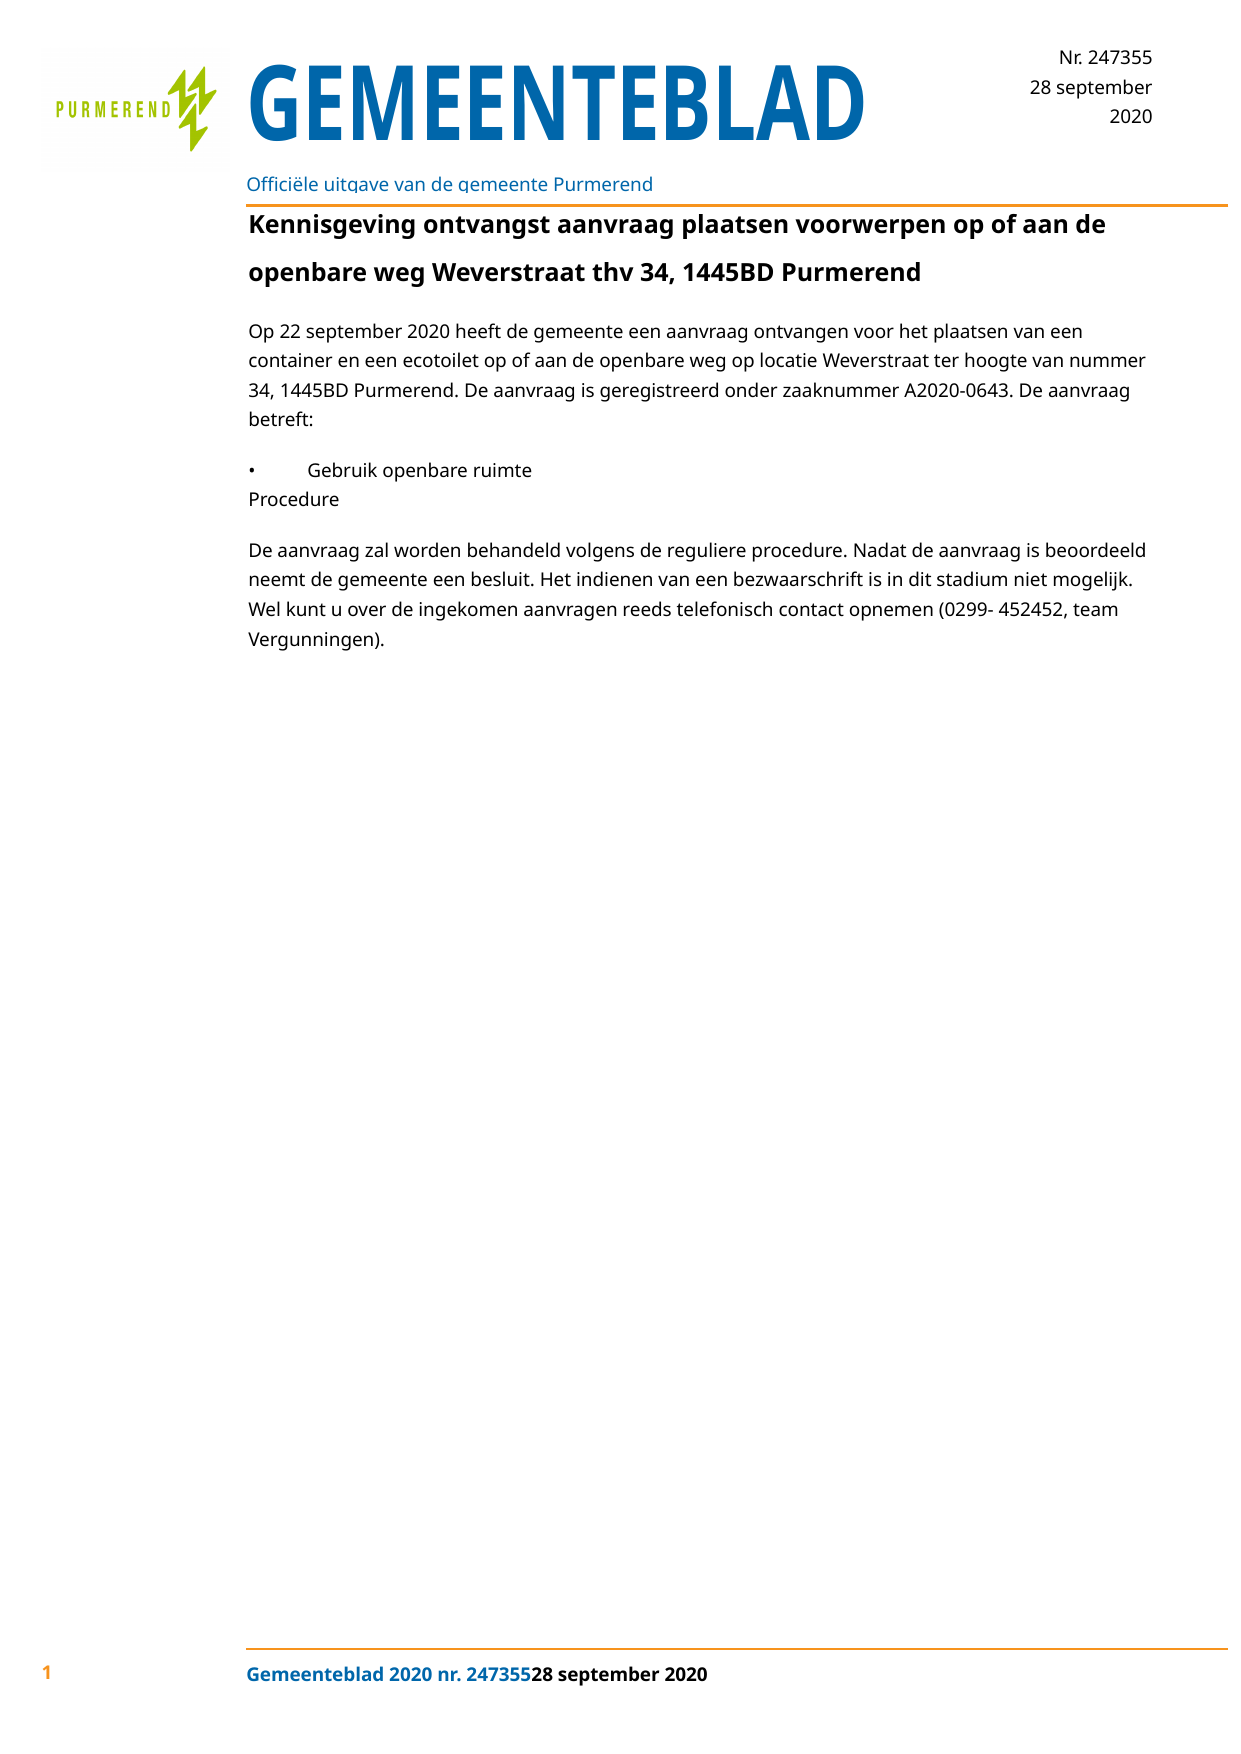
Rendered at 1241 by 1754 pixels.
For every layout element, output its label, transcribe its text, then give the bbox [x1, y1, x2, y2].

list Gebruik openbare ruimte [248, 457, 1152, 483]
text Kennisgeving ontvangst aanvraag plaatsen voorwerpen op of aan de openbare weg Weverstraat thv 34, 1445BD Purmerend [248, 207, 1152, 288]
text De aanvraag zal worden behandeld volgens de reguliere procedure. Nadat de aanvraag is beoordeeld neemt de gemeente een besluit. Het indienen van een bezwaarschrift is in dit stadium niet mogelijk. Wel kunt u over de ingekomen aanvragen reeds telefonisch contact opnemen (0299- 452452, team Vergunningen). [248, 537, 1152, 652]
text Op 22 september 2020 heeft de gemeente een aanvraag ontvangen voor het plaatsen van een container en een ecotoilet op of aan de openbare weg op locatie Weverstraat ter hoogte van nummer 34, 1445BD Purmerend. De aanvraag is geregistreerd onder zaaknummer A2020-0643. De aanvraag betreft: [248, 318, 1152, 432]
picture [41, 47, 231, 172]
text Procedure [248, 487, 1152, 512]
